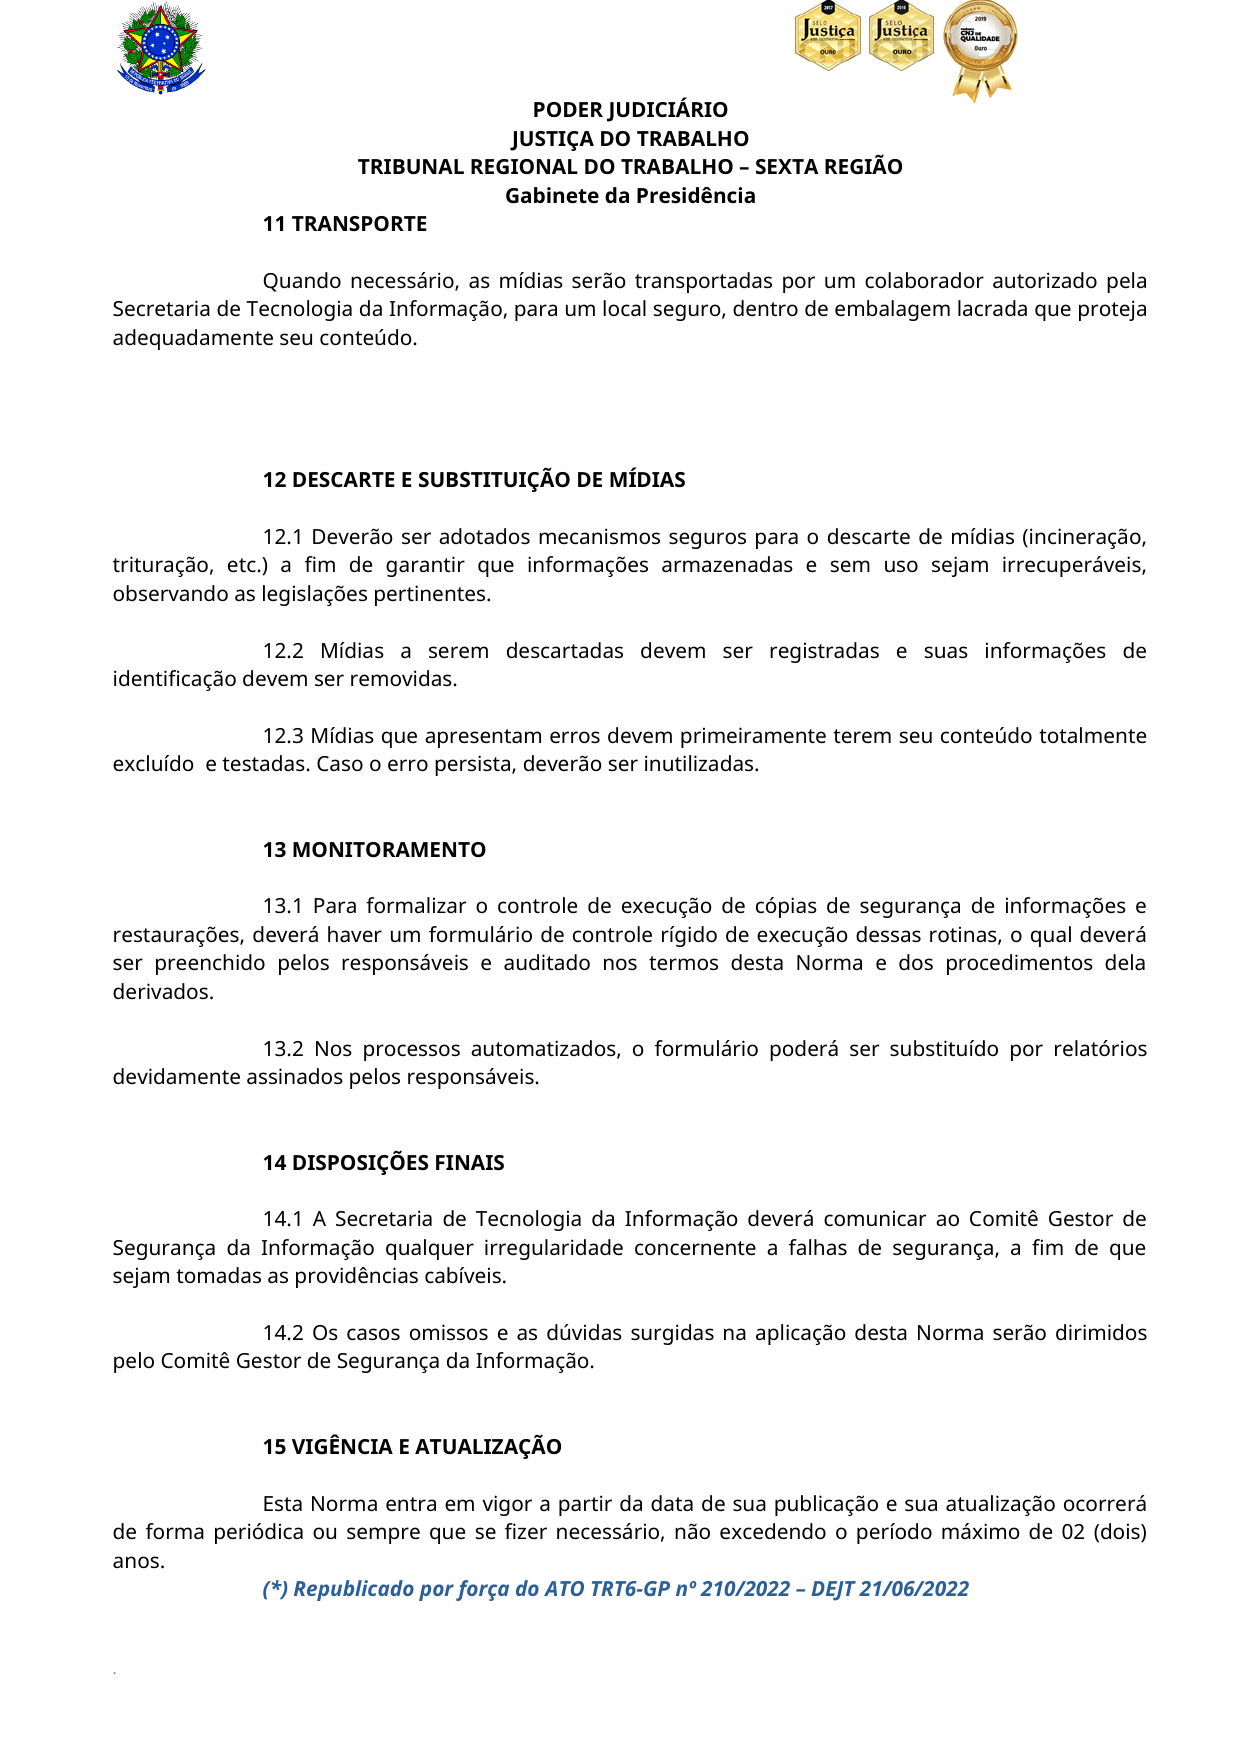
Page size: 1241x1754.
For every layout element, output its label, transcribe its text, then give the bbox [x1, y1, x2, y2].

text 14 DISPOSIÇÕES FINAIS [112, 1148, 1148, 1176]
text 15 VIGÊNCIA E ATUALIZAÇÃO [112, 1432, 1148, 1460]
text 12.1 Deverão ser adotados mecanismos seguros para o descarte de mídias (incineração, trituração, etc.) a fim de garantir que informações armazenadas e sem uso sejam irrecuperáveis, observando as legislações pertinentes. [112, 522, 1148, 607]
picture [112, 0, 208, 96]
text 14.1 A Secretaria de Tecnologia da Informação deverá comunicar ao Comitê Gestor de Segurança da Informação qualquer irregularidade concernente a falhas de segurança, a fim de que sejam tomadas as providências cabíveis. [112, 1204, 1148, 1290]
text 11 TRANSPORTE [112, 209, 1148, 238]
text 12 DESCARTE E SUBSTITUIÇÃO DE MÍDIAS [112, 465, 1148, 493]
text Quando necessário, as mídias serão transportadas por um colaborador autorizado pela Secretaria de Tecnologia da Informação, para um local seguro, dentro de embalagem lacrada que proteja adequadamente seu conteúdo. [112, 266, 1148, 351]
text 12.2 Mídias a serem descartadas devem ser registradas e suas informações de identificação devem ser removidas. [112, 636, 1148, 693]
text 13 MONITORAMENTO [112, 835, 1148, 863]
text Esta Norma entra em vigor a partir da data de sua publicação e sua atualização ocorrerá de forma periódica ou sempre que se fizer necessário, não excedendo o período máximo de 02 (dois) anos. [112, 1489, 1148, 1574]
text 14.2 Os casos omissos e as dúvidas surgidas na aplicação desta Norma serão dirimidos pelo Comitê Gestor de Segurança da Informação. [112, 1318, 1148, 1375]
text (*) Republicado por força do ATO TRT6-GP nº 210/2022 – DEJT 21/06/2022 [112, 1574, 1148, 1603]
text 13.1 Para formalizar o controle de execução de cópias de segurança de informações e restaurações, deverá haver um formulário de controle rígido de execução dessas rotinas, o qual deverá ser preenchido pelos responsáveis e auditado nos termos desta Norma e dos procedimentos dela derivados. [112, 892, 1148, 1005]
text 13.2 Nos processos automatizados, o formulário poderá ser substituído por relatórios devidamente assinados pelos responsáveis. [112, 1034, 1148, 1091]
text 12.3 Mídias que apresentam erros devem primeiramente terem seu conteúdo totalmente excluído e testadas. Caso o erro persista, deverão ser inutilizadas. [112, 721, 1148, 778]
